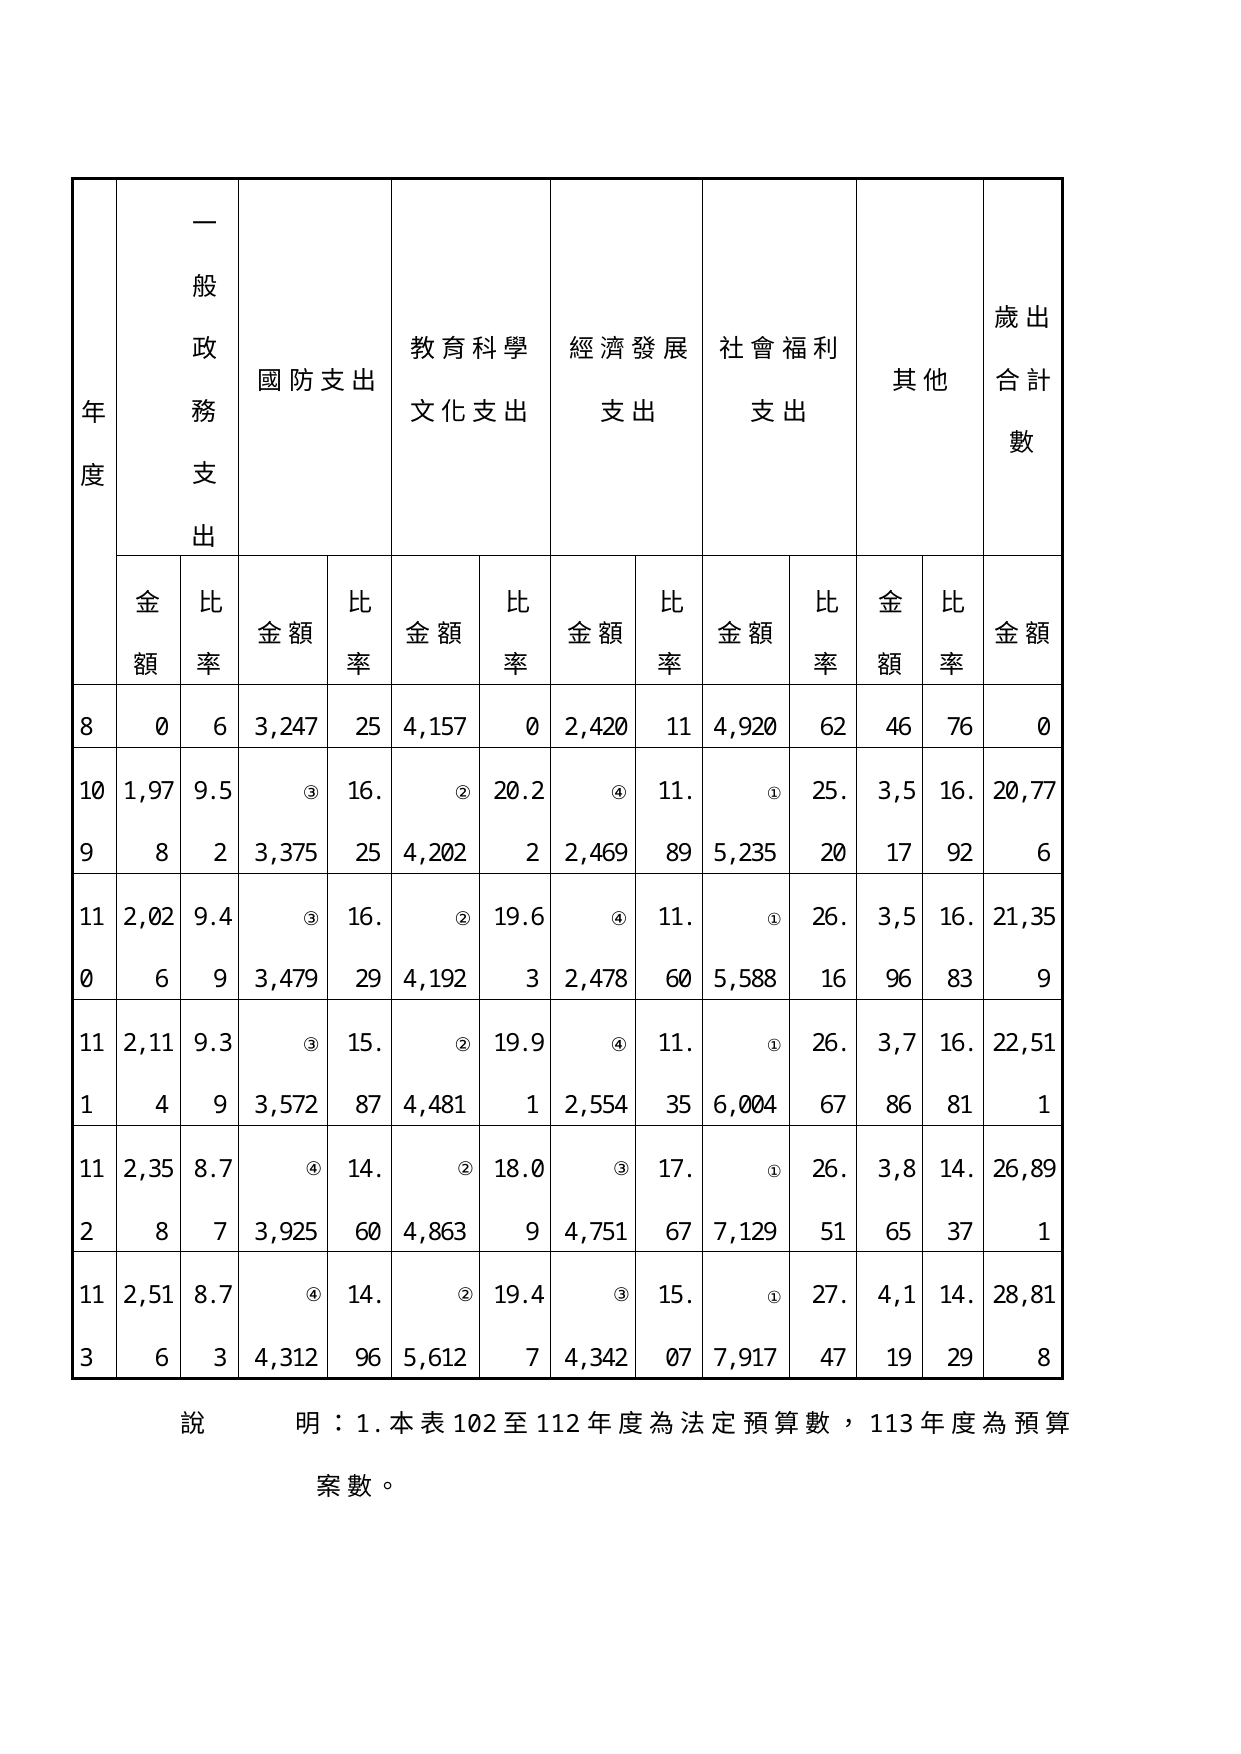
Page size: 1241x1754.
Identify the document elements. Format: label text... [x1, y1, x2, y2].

table_cell ② 4,863 [392, 1126, 479, 1251]
table_cell 113 [74, 1252, 116, 1377]
table_cell 16.25 [328, 748, 391, 873]
table_cell 11.60 [636, 874, 702, 999]
table_cell 3,786 [857, 1000, 922, 1125]
table_cell 2,516 [117, 1252, 180, 1377]
table_cell 19.91 [480, 1000, 550, 1125]
table_cell 16.81 [923, 1000, 983, 1125]
table_cell 19.47 [480, 1252, 550, 1377]
table_header 歲出 合計數 [984, 180, 1061, 555]
table_cell ③ 4,342 [551, 1252, 635, 1377]
table_cell 46 [857, 685, 922, 747]
table_header 社會福利 支出 [703, 180, 856, 555]
table_cell 2,420 [551, 685, 635, 747]
table_cell ④ 3,925 [239, 1126, 327, 1251]
table_cell 8 [74, 685, 116, 747]
table_cell 金額 [239, 556, 327, 683]
table_cell 18.09 [480, 1126, 550, 1251]
table_cell ① 5,235 [703, 748, 789, 873]
table_cell 26.51 [790, 1126, 856, 1251]
table_cell 比率 [480, 556, 550, 683]
table_cell 0 [984, 685, 1061, 747]
table_cell ② 4,192 [392, 874, 479, 999]
table_cell 76 [923, 685, 983, 747]
table_cell ③ 3,479 [239, 874, 327, 999]
table_cell 比率 [923, 556, 983, 683]
table_cell ③ 3,375 [239, 748, 327, 873]
table_cell 27.47 [790, 1252, 856, 1377]
table_header 年度 [74, 180, 116, 683]
table_cell 3,596 [857, 874, 922, 999]
table_cell 109 [74, 748, 116, 873]
table_cell 8.77 [181, 1126, 238, 1251]
table_cell 9.52 [181, 748, 238, 873]
table_cell 110 [74, 874, 116, 999]
table_cell ④ 2,478 [551, 874, 635, 999]
table_cell ② 4,202 [392, 748, 479, 873]
table_cell 2,114 [117, 1000, 180, 1125]
table_cell 14.37 [923, 1126, 983, 1251]
table_cell 比率 [181, 556, 238, 683]
table_cell 1,978 [117, 748, 180, 873]
table_cell 9.39 [181, 1000, 238, 1125]
table_cell 112 [74, 1126, 116, 1251]
table_cell 14.96 [328, 1252, 391, 1377]
table_cell ② 5,612 [392, 1252, 479, 1377]
table_cell 26.67 [790, 1000, 856, 1125]
table_cell 金額 [984, 556, 1061, 683]
table_header 一般政務 支出 [117, 180, 238, 555]
table_header 國防支出 [239, 180, 391, 555]
table_cell 金額 [703, 556, 789, 683]
table_cell 6 [181, 685, 238, 747]
table_cell 25.20 [790, 748, 856, 873]
table_cell 15.87 [328, 1000, 391, 1125]
table_cell 20.22 [480, 748, 550, 873]
table_cell ④ 4,312 [239, 1252, 327, 1377]
table_cell 比率 [790, 556, 856, 683]
table_cell ④ 2,554 [551, 1000, 635, 1125]
table_cell ① 6,004 [703, 1000, 789, 1125]
table_cell 14.60 [328, 1126, 391, 1251]
table_cell 11.35 [636, 1000, 702, 1125]
table_cell 金額 [857, 556, 922, 683]
table_cell 金額 [392, 556, 479, 683]
table_cell 16.83 [923, 874, 983, 999]
table_cell 比率 [328, 556, 391, 683]
table_cell ③ 4,751 [551, 1126, 635, 1251]
table_cell 22,511 [984, 1000, 1061, 1125]
table_cell 9.49 [181, 874, 238, 999]
table_cell 3,247 [239, 685, 327, 747]
table_cell 26,891 [984, 1126, 1061, 1251]
table_cell 11 [636, 685, 702, 747]
table_cell 15.07 [636, 1252, 702, 1377]
table_cell 19.63 [480, 874, 550, 999]
table_cell 4,119 [857, 1252, 922, 1377]
table_header 經濟發展 支出 [551, 180, 702, 555]
table_cell 0 [117, 685, 180, 747]
table_cell 3,865 [857, 1126, 922, 1251]
table_cell 62 [790, 685, 856, 747]
table_cell 金額 [117, 556, 180, 683]
table_header 其他 [857, 180, 983, 555]
table_cell 8.73 [181, 1252, 238, 1377]
table_cell 2,358 [117, 1126, 180, 1251]
table_cell 26.16 [790, 874, 856, 999]
table_cell 17.67 [636, 1126, 702, 1251]
table_cell 14.29 [923, 1252, 983, 1377]
table_cell ③ 3,572 [239, 1000, 327, 1125]
table_cell ① 7,917 [703, 1252, 789, 1377]
table_cell ② 4,481 [392, 1000, 479, 1125]
table_cell ① 7,129 [703, 1126, 789, 1251]
table_cell ④ 2,469 [551, 748, 635, 873]
table_cell 3,517 [857, 748, 922, 873]
table_cell 28,818 [984, 1252, 1061, 1377]
table_cell 16.92 [923, 748, 983, 873]
table_cell 20,776 [984, 748, 1061, 873]
table_cell 111 [74, 1000, 116, 1125]
table_cell 2,026 [117, 874, 180, 999]
table_cell 4,920 [703, 685, 789, 747]
table_cell 比率 [636, 556, 702, 683]
table_cell 11.89 [636, 748, 702, 873]
table_header 教育科學 文化支出 [392, 180, 550, 555]
table_cell 0 [480, 685, 550, 747]
table_cell 21,359 [984, 874, 1061, 999]
table_cell 25 [328, 685, 391, 747]
table_cell 4,157 [392, 685, 479, 747]
text 說 明：1.本表102至112年度為法定預算數，113年度為預算案數。 [75, 1380, 1078, 1505]
table_cell ① 5,588 [703, 874, 789, 999]
table_cell 金額 [551, 556, 635, 683]
table_cell 16.29 [328, 874, 391, 999]
